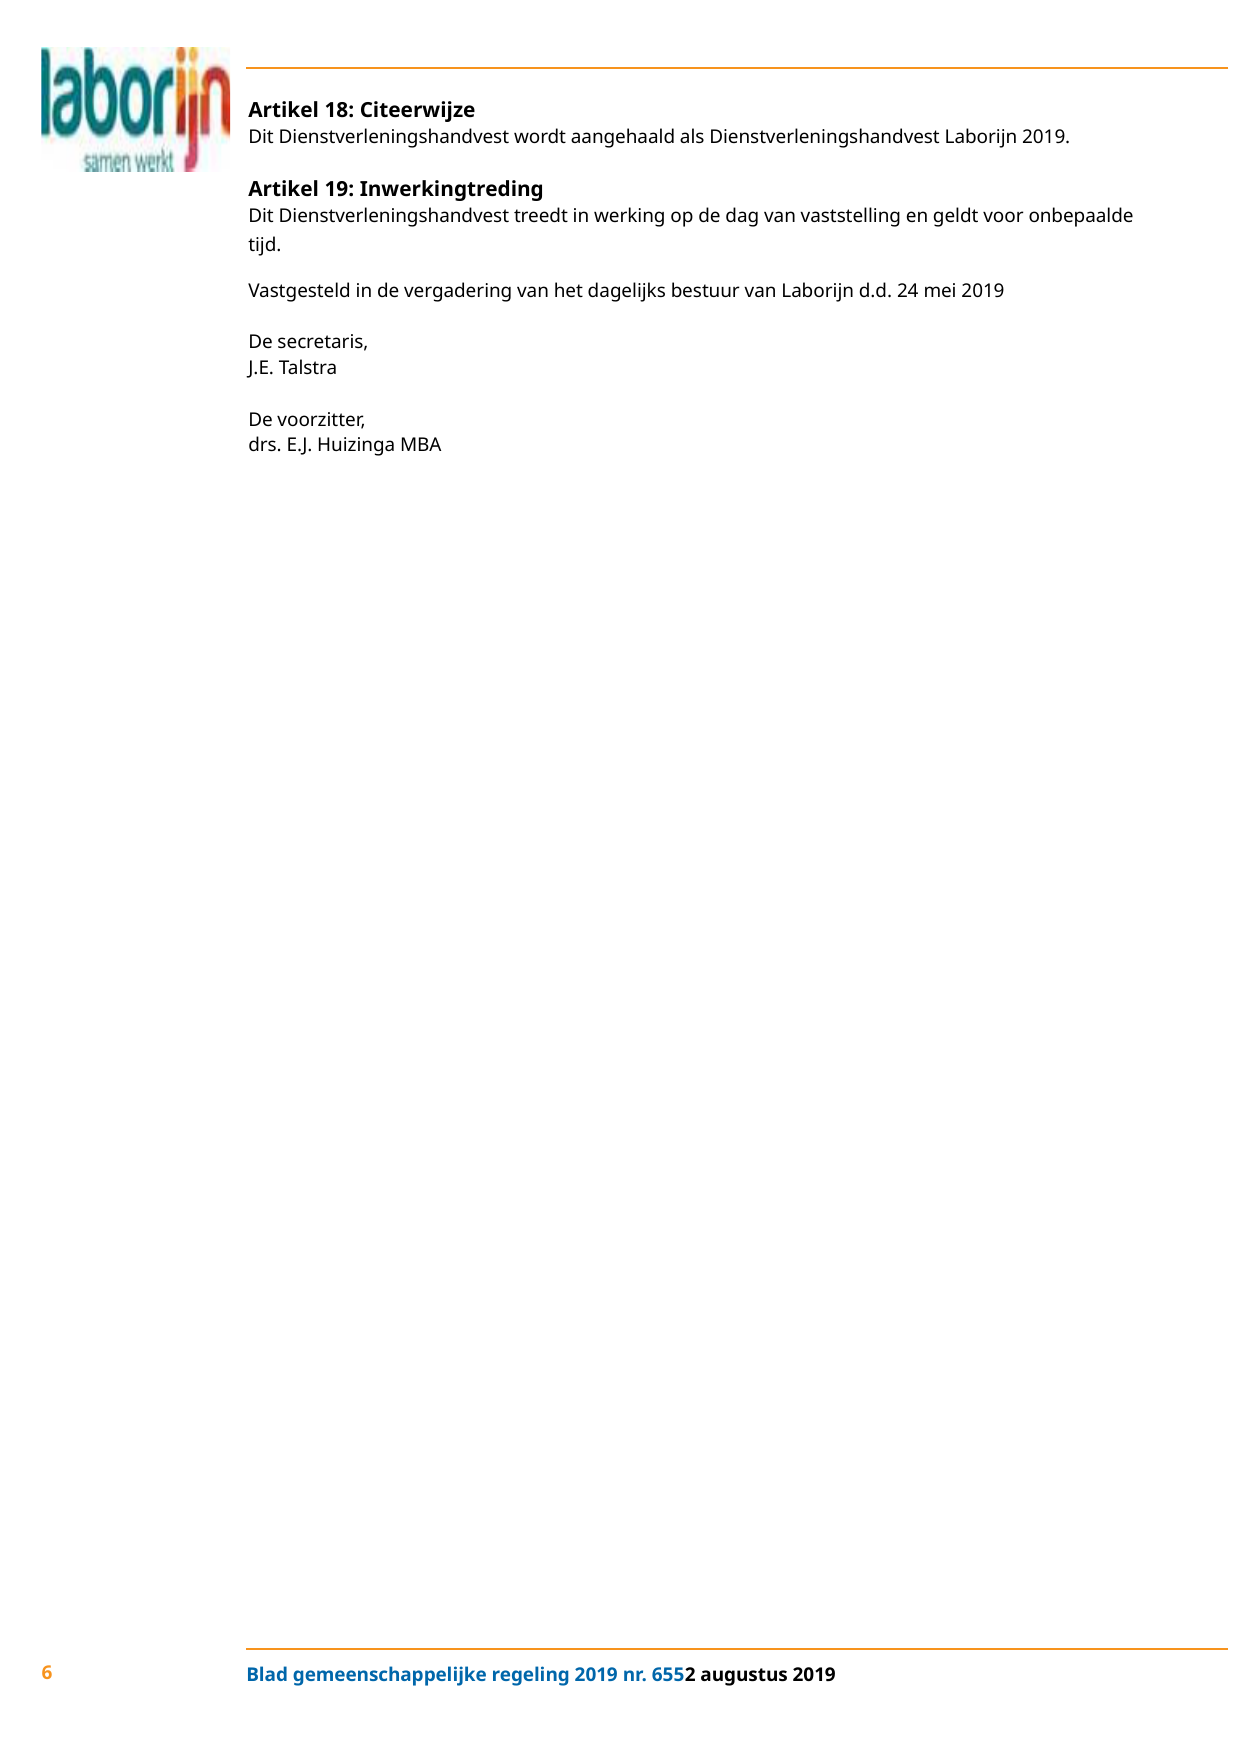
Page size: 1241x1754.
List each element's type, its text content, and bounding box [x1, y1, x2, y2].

text Artikel 18: Citeerwijze [248, 95, 1152, 123]
text Artikel 19: Inwerkingtreding [248, 174, 1152, 202]
text Dit Dienstverleningshandvest treedt in werking op de dag van vaststelling en geldt voor onbepaalde tijd. [248, 202, 1152, 257]
text Dit Dienstverleningshandvest wordt aangehaald als Dienstverleningshandvest Laborijn 2019. [248, 123, 1152, 149]
text De secretaris, [248, 329, 1152, 354]
text Vastgesteld in de vergadering van het dagelijks bestuur van Laborijn d.d. 24 mei 2019 [248, 277, 1152, 303]
text J.E. Talstra [248, 354, 1152, 380]
picture [41, 47, 231, 172]
text De voorzitter, [248, 406, 1152, 432]
text drs. E.J. Huizinga MBA [248, 432, 1152, 457]
